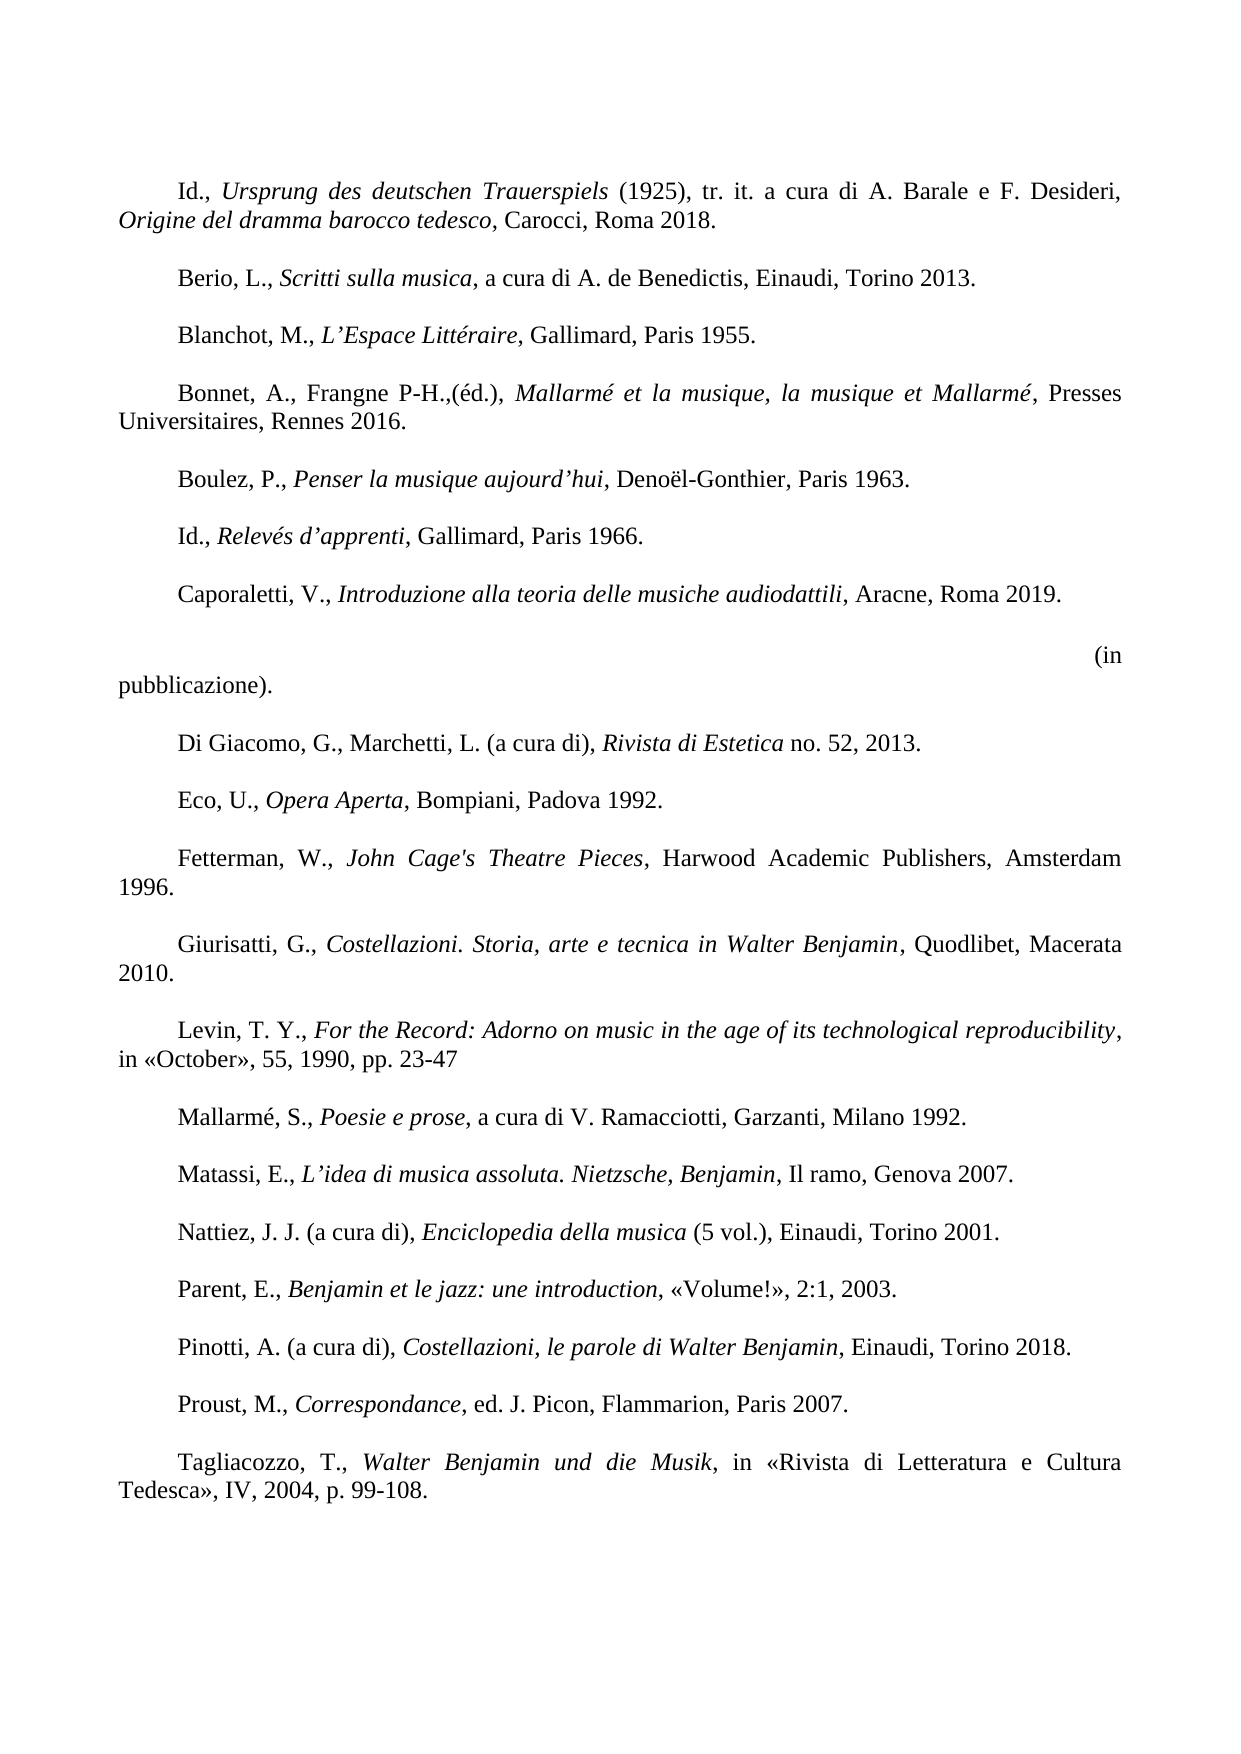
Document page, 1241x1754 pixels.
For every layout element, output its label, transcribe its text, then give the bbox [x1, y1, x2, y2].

text Nattiez, J. J. (a cura di), Enciclopedia della musica (5 vol.), Einaudi, Torino 2001. [118, 1217, 1122, 1245]
text Caporaletti, V., Introduzione alla teoria delle musiche audiodattili, Aracne, Roma 2019. [118, 579, 1122, 608]
text Parent, E., Benjamin et le jazz: une introduction, «Volume!», 2:1, 2003. [118, 1274, 1122, 1303]
text Matassi, E., L’idea di musica assoluta. Nietzsche, Benjamin, Il ramo, Genova 2007. [118, 1159, 1122, 1188]
text Fetterman, W., John Cage's Theatre Pieces, Harwood Academic Publishers, Amsterdam 1996. [118, 843, 1122, 900]
text Proust, M., Correspondance, ed. J. Picon, Flammarion, Paris 2007. [118, 1389, 1122, 1418]
text Mallarmé, S., Poesie e prose, a cura di V. Ramacciotti, Garzanti, Milano 1992. [118, 1102, 1122, 1130]
text Levin, T. Y., For the Record: Adorno on music in the age of its technological reproducibility, in «October», 55, 1990, pp. 23-47 [118, 1015, 1122, 1073]
text Boulez, P., Penser la musique aujourd’hui, Denoël-Gonthier, Paris 1963. [118, 464, 1122, 493]
text Tagliacozzo, T., Walter Benjamin und die Musik, in «Rivista di Letteratura e Cultura Tedesca», IV, 2004, p. 99-108. [118, 1447, 1122, 1504]
text Carreras, P., L’éventail et le labyrinthe, in «Etudes Stéphane Mallarmé» no.6 (in pubblicazione). [118, 636, 1122, 699]
text Blanchot, M., L’Espace Littéraire, Gallimard, Paris 1955. [118, 320, 1122, 349]
text Berio, L., Scritti sulla musica, a cura di A. de Benedictis, Einaudi, Torino 2013. [118, 263, 1122, 291]
text Bonnet, A., Frangne P-H.,(éd.), Mallarmé et la musique, la musique et Mallarmé, Presses Universitaires, Rennes 2016. [118, 378, 1122, 435]
text Eco, U., Opera Aperta, Bompiani, Padova 1992. [118, 785, 1122, 814]
text Id., Ursprung des deutschen Trauerspiels (1925), tr. it. a cura di A. Barale e F. Desideri, Origine del dramma barocco tedesco, Carocci, Roma 2018. [118, 176, 1122, 234]
text Di Giacomo, G., Marchetti, L. (a cura di), Rivista di Estetica no. 52, 2013. [118, 728, 1122, 757]
text Pinotti, A. (a cura di), Costellazioni, le parole di Walter Benjamin, Einaudi, Torino 2018. [118, 1332, 1122, 1360]
text Id., Relevés d’apprenti, Gallimard, Paris 1966. [118, 521, 1122, 550]
text Giurisatti, G., Costellazioni. Storia, arte e tecnica in Walter Benjamin, Quodlibet, Macerata 2010. [118, 929, 1122, 987]
